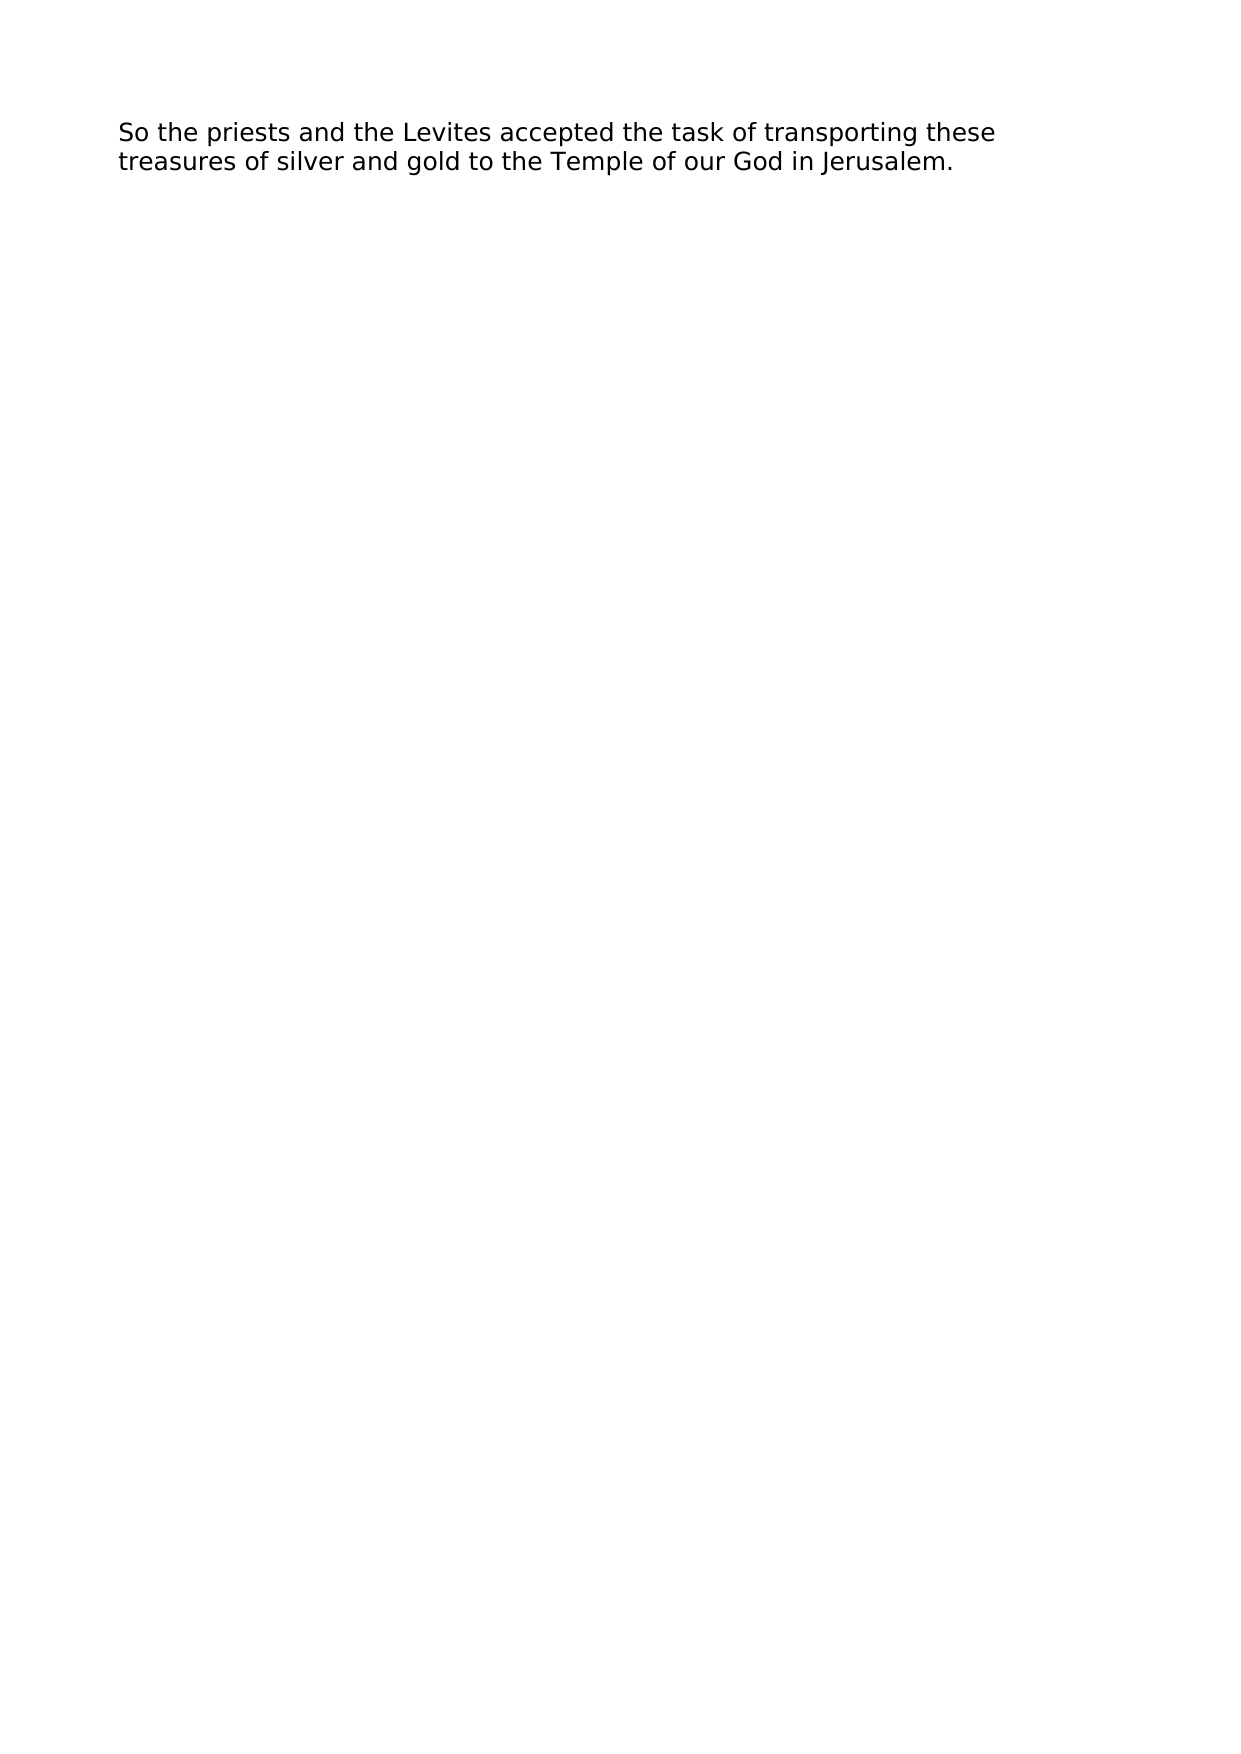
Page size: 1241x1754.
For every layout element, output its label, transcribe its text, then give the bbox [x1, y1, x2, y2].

text So the priests and the Levites accepted the task of transporting these treasures of silver and gold to the Temple of our God in Jerusalem. [118, 118, 1122, 176]
